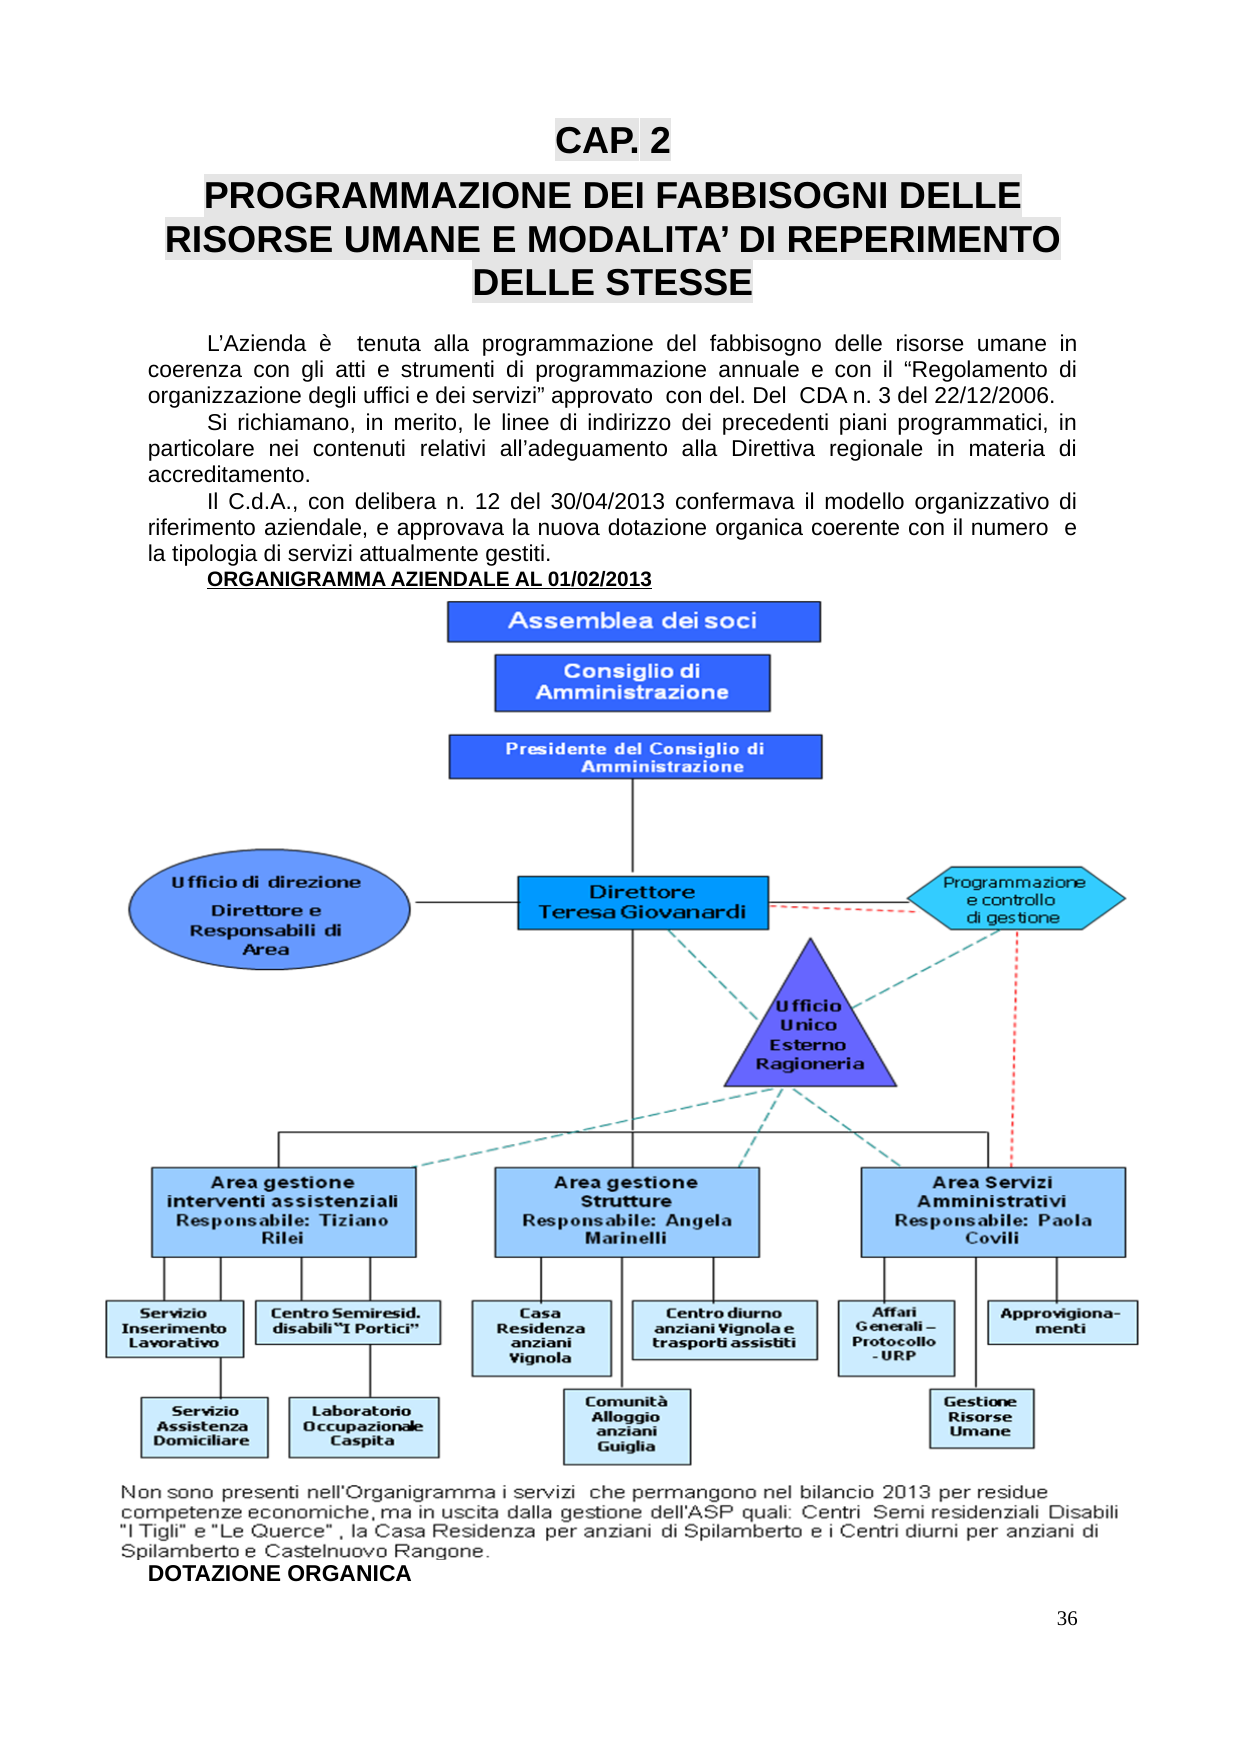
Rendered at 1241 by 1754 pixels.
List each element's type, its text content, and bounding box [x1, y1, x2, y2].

text Si richiamano, in merito, le linee di indirizzo dei precedenti piani programmatici, in particolare nei contenuti relativi all’adeguamento alla Direttiva regionale in materia di accreditamento. [148, 408, 1078, 488]
text L’Azienda è tenuta alla programmazione del fabbisogno delle risorse umane in coerenza con gli atti e strumenti di programmazione annuale e con il “Regolamento di organizzazione degli uffici e dei servizi” approvato con del. Del CDA n. 3 del 22/12/2006. [148, 329, 1078, 408]
text ORGANIGRAMMA AZIENDALE AL 01/02/2013 [148, 567, 1078, 591]
text CAP. 2 [148, 118, 1078, 161]
text PROGRAMMAZIONE DEI FABBISOGNI DELLE RISORSE UMANE E MODALITA’ DI REPERIMENTO DELLE STESSE [148, 174, 1078, 303]
text Il C.d.A., con delibera n. 12 del 30/04/2013 confermava il modello organizzativo di riferimento aziendale, e approvava la nuova dotazione organica coerente con il numero e la tipologia di servizi attualmente gestiti. [148, 488, 1078, 567]
text DOTAZIONE ORGANICA [148, 1560, 1078, 1586]
